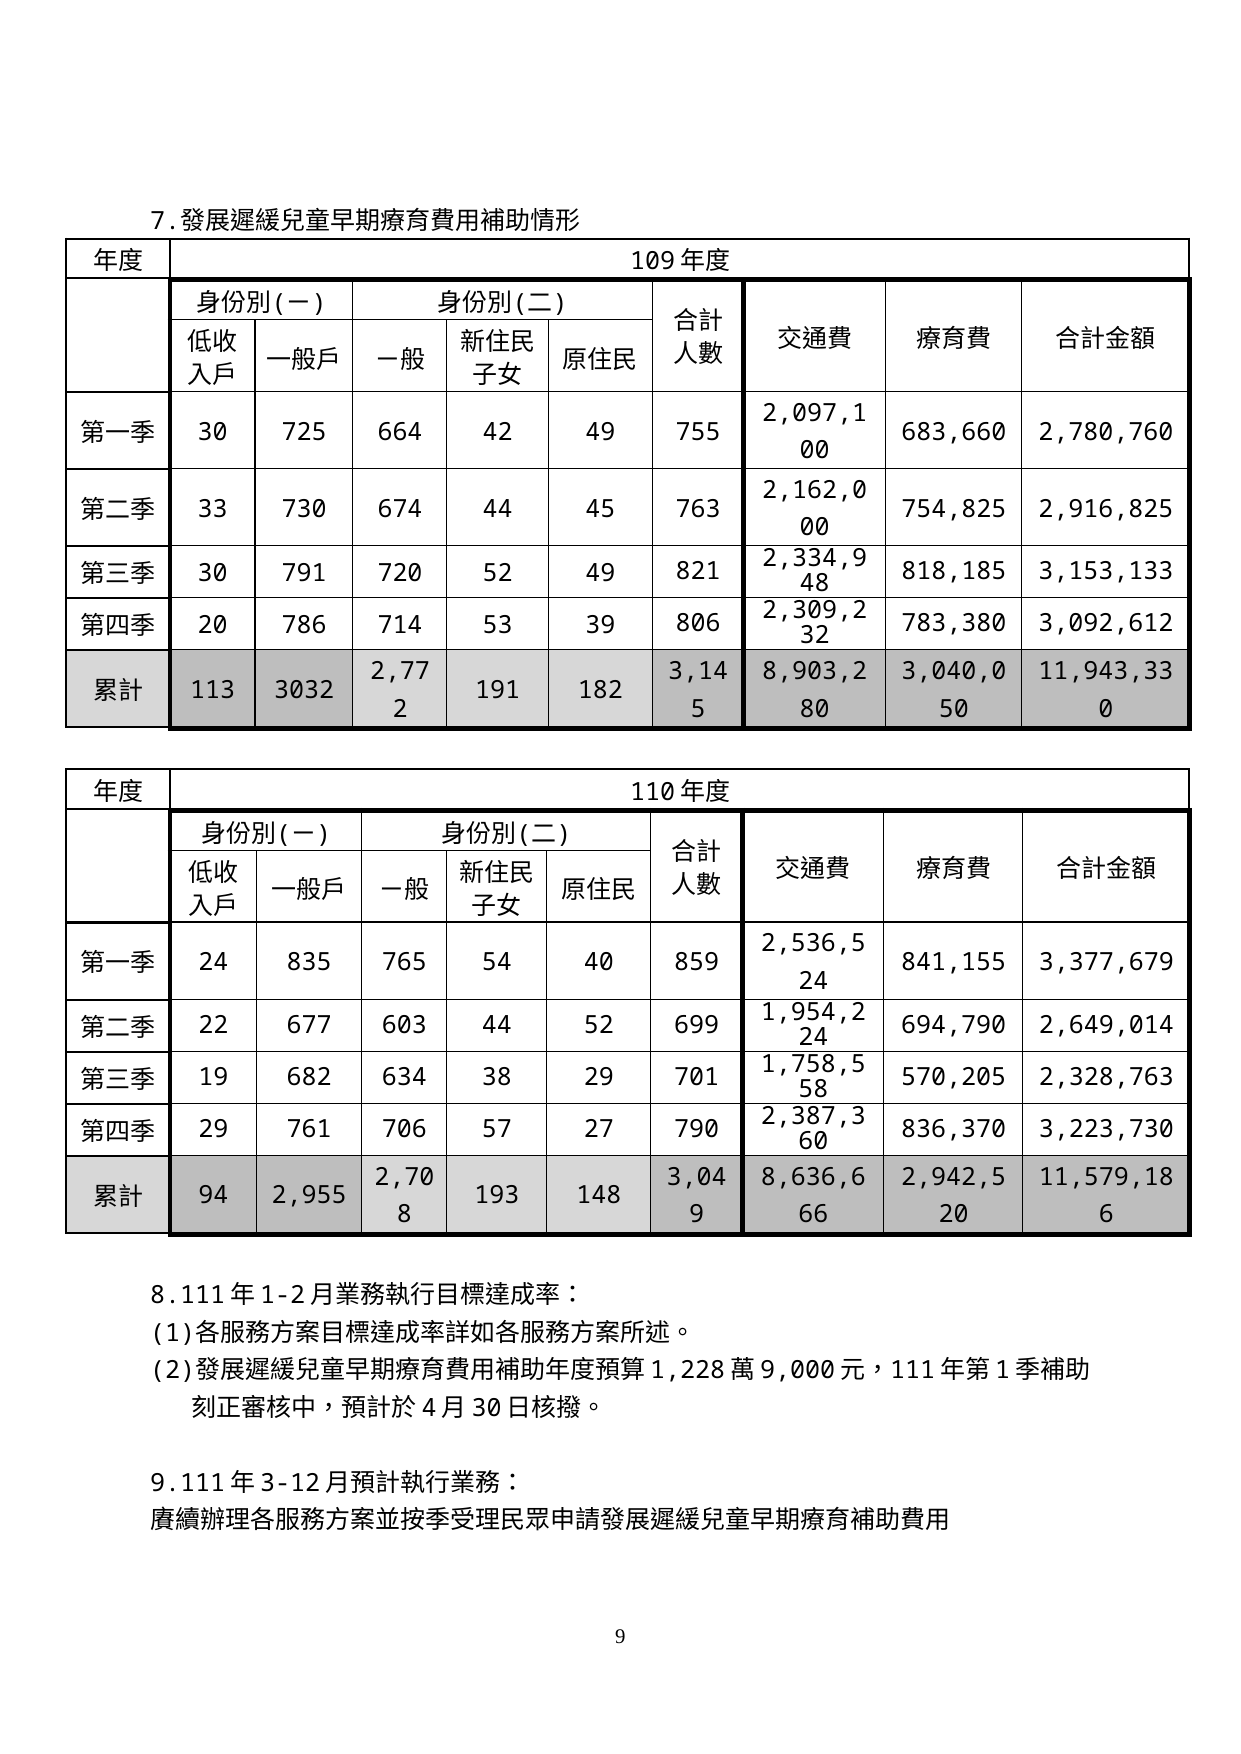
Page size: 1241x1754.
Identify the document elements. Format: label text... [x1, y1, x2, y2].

table_cell 2,536,524 [745, 923, 883, 998]
table_cell 合計金額 [1022, 282, 1187, 391]
table_cell 706 [362, 1104, 446, 1155]
table_cell 714 [353, 598, 446, 649]
table_cell 53 [447, 598, 548, 649]
table_header 年度 [67, 240, 169, 277]
table_cell 182 [549, 650, 652, 726]
table_header 109年度 [171, 240, 1188, 277]
table_cell 791 [256, 546, 352, 597]
table_cell ㄧ般 [353, 320, 446, 391]
table_cell 720 [353, 546, 446, 597]
table_cell 2,955 [257, 1156, 361, 1232]
table_cell 24 [172, 923, 256, 998]
table_cell 113 [172, 650, 254, 726]
table_cell 交通費 [746, 282, 885, 391]
table_cell 11,943,330 [1022, 650, 1187, 726]
table_cell 低收 入戶 [172, 320, 254, 391]
table_cell 761 [257, 1104, 361, 1155]
table_cell 763 [653, 469, 741, 545]
table_cell 身份別(ㄧ) [172, 813, 361, 850]
text 賡續辦理各服務方案並按季受理民眾申請發展遲緩兒童早期療育補助費用 [150, 1499, 1090, 1536]
table_cell 新住民 子女 [447, 320, 548, 391]
table_cell 33 [172, 469, 254, 545]
table_cell 2,162,000 [746, 469, 885, 545]
table_cell 677 [257, 1000, 361, 1051]
table_cell 2,309,232 [746, 598, 885, 649]
table_cell 40 [547, 923, 650, 998]
table_cell 30 [172, 392, 254, 468]
table_cell 3,092,612 [1022, 598, 1187, 649]
table_cell [67, 810, 168, 921]
table_cell 20 [172, 598, 254, 649]
table_cell 29 [172, 1104, 256, 1155]
table_cell 754,825 [886, 469, 1021, 545]
table_cell 39 [549, 598, 652, 649]
table_cell [67, 279, 168, 391]
table_cell 第二季 [67, 470, 168, 545]
table_cell ㄧ般 [362, 851, 446, 921]
table_cell 2,708 [362, 1156, 446, 1232]
table_cell 2,328,763 [1023, 1052, 1187, 1103]
table_cell 新住民 子女 [447, 851, 546, 921]
table_cell 3032 [256, 650, 352, 726]
table_cell 52 [547, 1000, 650, 1051]
table_cell 836,370 [884, 1104, 1022, 1155]
table_cell 765 [362, 923, 446, 998]
table_cell 841,155 [884, 923, 1022, 998]
table_cell 664 [353, 392, 446, 468]
table_cell 2,916,825 [1022, 469, 1187, 545]
table_cell 27 [547, 1104, 650, 1155]
table_cell 683,660 [886, 392, 1021, 468]
table_cell 57 [447, 1104, 546, 1155]
table_cell 634 [362, 1052, 446, 1103]
table_cell 療育費 [886, 282, 1021, 391]
table_cell 累計 [67, 1157, 168, 1232]
table_cell 859 [651, 923, 740, 998]
table_cell 193 [447, 1156, 546, 1232]
table_cell 第三季 [67, 547, 168, 597]
table_cell 身份別(二) [353, 282, 652, 319]
table_cell 第四季 [67, 599, 168, 649]
table_cell 49 [549, 392, 652, 468]
table_cell 低收 入戶 [172, 851, 256, 921]
table_cell 44 [447, 1000, 546, 1051]
table_cell 3,377,679 [1023, 923, 1187, 998]
table_cell 原住民 [549, 320, 652, 391]
table_cell 第四季 [67, 1105, 168, 1155]
table_cell 570,205 [884, 1052, 1022, 1103]
table_cell 3,040,050 [886, 650, 1021, 726]
table_cell 30 [172, 546, 254, 597]
table_cell 3,145 [653, 650, 741, 726]
table_cell 第一季 [67, 393, 168, 468]
text (2)發展遲緩兒童早期療育費用補助年度預算1,228萬9,000元，111年第1季補助刻正審核中，預計於4月30日核撥。 [150, 1349, 1090, 1424]
table_cell 603 [362, 1000, 446, 1051]
table_cell 818,185 [886, 546, 1021, 597]
table_cell 694,790 [884, 1000, 1022, 1051]
table_cell 54 [447, 923, 546, 998]
table_cell 821 [653, 546, 741, 597]
table_cell 19 [172, 1052, 256, 1103]
table_cell 8,903,280 [746, 650, 885, 726]
table_header 年度 [67, 770, 169, 808]
text 7.發展遲緩兒童早期療育費用補助情形 [150, 200, 1090, 237]
table_cell 身份別(二) [362, 813, 650, 850]
table_cell 一般戶 [256, 320, 352, 391]
table_cell 45 [549, 469, 652, 545]
table_cell 3,153,133 [1022, 546, 1187, 597]
table_cell 2,387,360 [745, 1104, 883, 1155]
table_cell 第二季 [67, 1001, 168, 1051]
table_cell 22 [172, 1000, 256, 1051]
table_cell 2,097,100 [746, 392, 885, 468]
table_cell 44 [447, 469, 548, 545]
table_cell 148 [547, 1156, 650, 1232]
table_cell 755 [653, 392, 741, 468]
table_cell 191 [447, 650, 548, 726]
table_cell 49 [549, 546, 652, 597]
text 9.111年3-12月預計執行業務： [150, 1461, 1090, 1499]
table_cell 94 [172, 1156, 256, 1232]
table_cell 725 [256, 392, 352, 468]
table_cell 701 [651, 1052, 740, 1103]
table_cell 1,954,224 [745, 1000, 883, 1051]
table_cell 第三季 [67, 1053, 168, 1103]
table_cell 2,649,014 [1023, 1000, 1187, 1051]
table_cell 38 [447, 1052, 546, 1103]
table_cell 合計金額 [1023, 813, 1187, 921]
table_cell 原住民 [547, 851, 650, 921]
table_cell 29 [547, 1052, 650, 1103]
table_cell 第一季 [67, 924, 168, 998]
table_cell 交通費 [745, 813, 883, 921]
table_cell 2,942,520 [884, 1156, 1022, 1232]
table_cell 783,380 [886, 598, 1021, 649]
table_cell 合計人數 [653, 282, 741, 391]
table_cell 3,223,730 [1023, 1104, 1187, 1155]
table_cell 1,758,558 [745, 1052, 883, 1103]
table_header 110年度 [171, 770, 1188, 808]
table_cell 52 [447, 546, 548, 597]
table_cell 3,049 [651, 1156, 740, 1232]
table_cell 一般戶 [257, 851, 361, 921]
table_cell 累計 [67, 651, 168, 726]
list 8.111年1-2月業務執行目標達成率： (1)各服務方案目標達成率詳如各服務方案所述。 [150, 1274, 1090, 1349]
table_cell 11,579,186 [1023, 1156, 1187, 1232]
table_cell 2,334,948 [746, 546, 885, 597]
table_cell 674 [353, 469, 446, 545]
table_cell 合計人數 [651, 813, 740, 921]
table_cell 786 [256, 598, 352, 649]
table_cell 699 [651, 1000, 740, 1051]
table_cell 835 [257, 923, 361, 998]
table_cell 2,780,760 [1022, 392, 1187, 468]
table_cell 682 [257, 1052, 361, 1103]
table_cell 8,636,666 [745, 1156, 883, 1232]
table_cell 身份別(ㄧ) [172, 282, 352, 319]
table_cell 2,772 [353, 650, 446, 726]
table_cell 730 [256, 469, 352, 545]
table_cell 療育費 [884, 813, 1022, 921]
table_cell 790 [651, 1104, 740, 1155]
table_cell 806 [653, 598, 741, 649]
table_cell 42 [447, 392, 548, 468]
